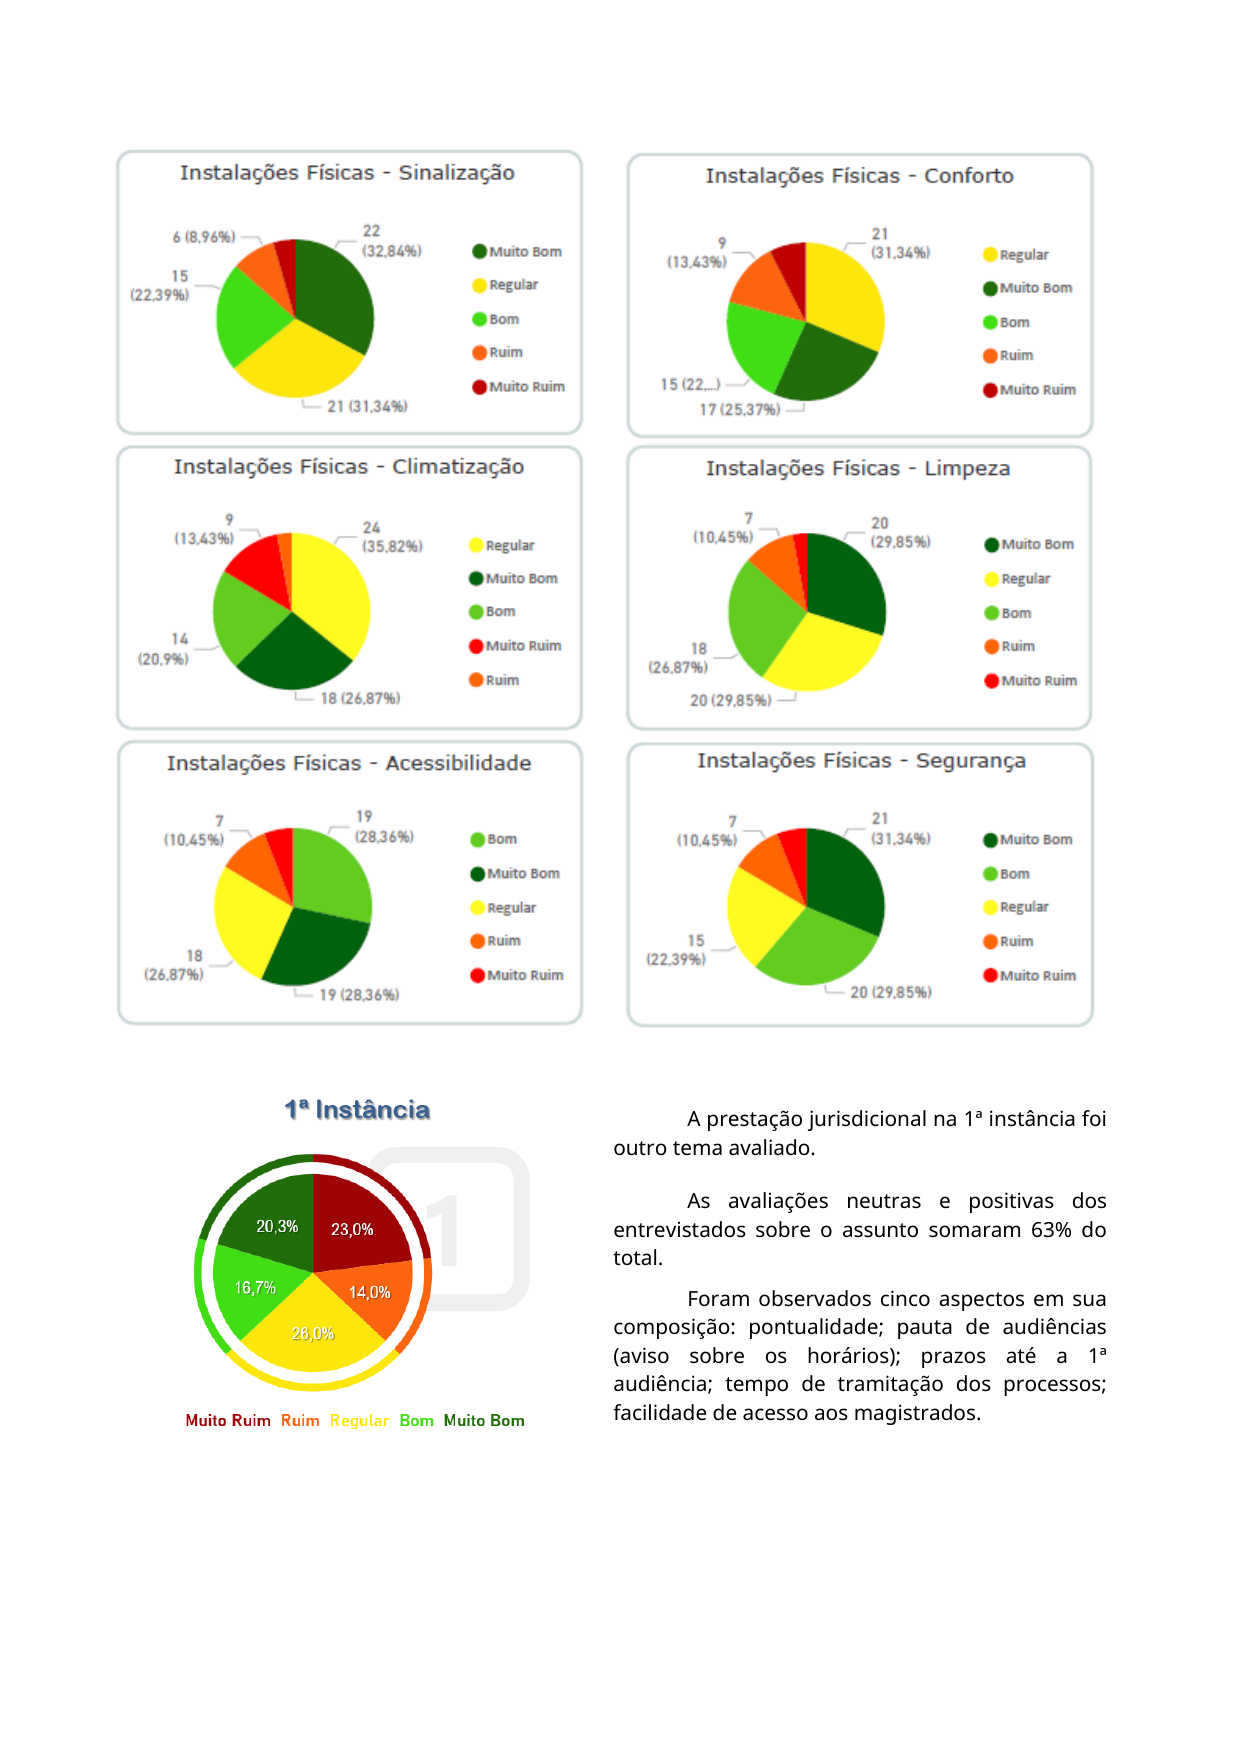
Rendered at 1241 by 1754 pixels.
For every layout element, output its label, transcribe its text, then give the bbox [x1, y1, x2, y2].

table_cell [591, 441, 603, 737]
table_cell [590, 737, 603, 1032]
table_cell [604, 737, 1119, 1032]
table_cell [100, 737, 114, 1032]
table_header [115, 1090, 180, 1429]
table_cell [604, 441, 1119, 737]
table_header [593, 148, 603, 441]
table_cell [100, 441, 112, 737]
table_header [1101, 148, 1119, 441]
table_header A prestação jurisdicional na 1ª instância foi outro tema avaliado. As avaliações neutras e positivas dos entrevistados sobre o assunto somaram 63% do total. Foram observados cinco aspectos em sua composição: pontualidade; pauta de audiências (aviso sobre os horários); prazos até a 1ª audiência; tempo de tramitação dos processos; facilidade de acesso aos magistrados. [602, 1090, 1119, 1429]
table_header [100, 148, 111, 441]
table_header [536, 1090, 602, 1429]
table_header [604, 148, 622, 441]
